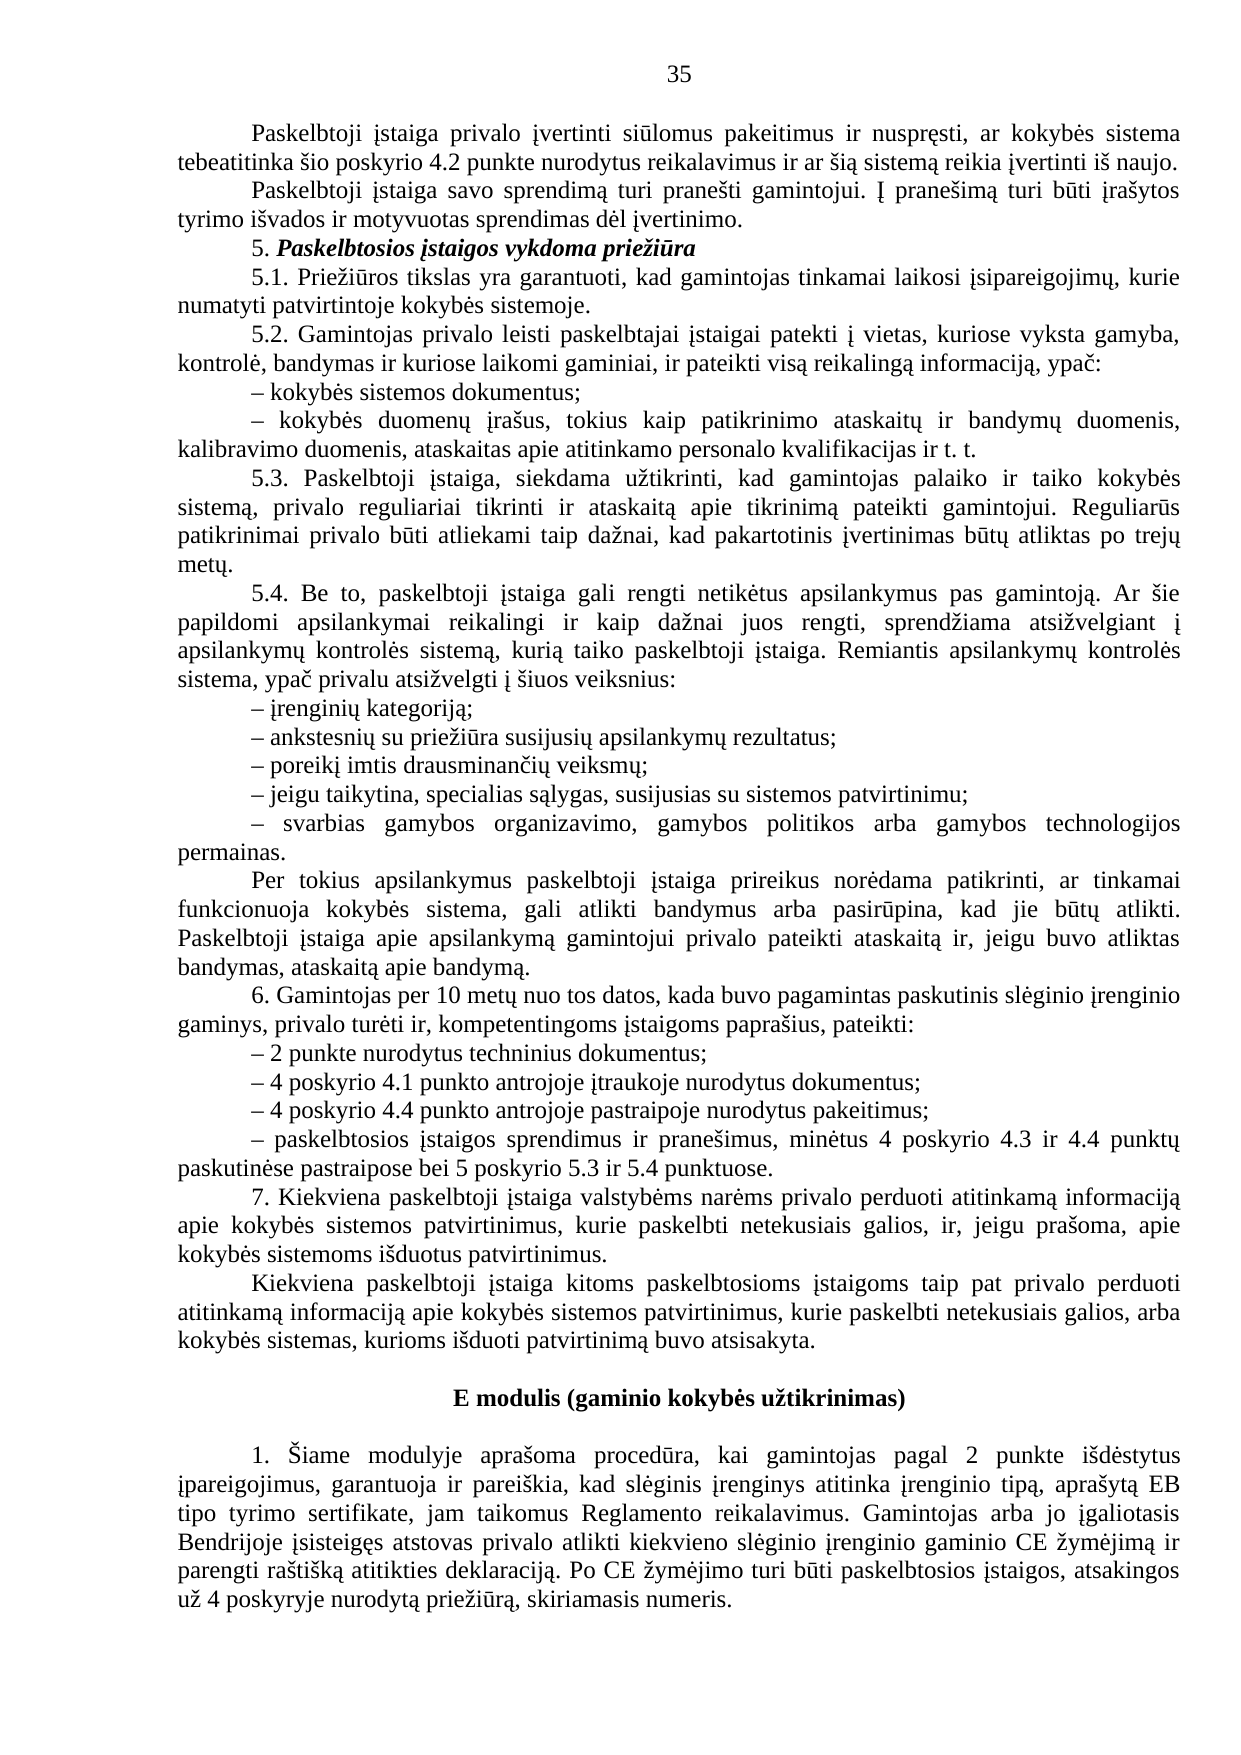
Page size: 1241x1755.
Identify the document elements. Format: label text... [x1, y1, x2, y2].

text – 2 punkte nurodytus techninius dokumentus; [177, 1038, 1181, 1067]
text 5. Paskelbtosios įstaigos vykdoma priežiūra [177, 233, 1181, 262]
text Per tokius apsilankymus paskelbtoji įstaiga prireikus norėdama patikrinti, ar tinkamai funkcionuoja kokybės sistema, gali atlikti bandymus arba pasirūpina, kad jie būtų atlikti. Paskelbtoji įstaiga apie apsilankymą gamintojui privalo pateikti ataskaitą ir, jeigu buvo atliktas bandymas, ataskaitą apie bandymą. [177, 866, 1181, 981]
text E modulis (gaminio kokybės užtikrinimas) [177, 1383, 1181, 1412]
text – svarbias gamybos organizavimo, gamybos politikos arba gamybos technologijos permainas. [177, 808, 1181, 866]
text – 4 poskyrio 4.1 punkto antrojoje įtraukoje nurodytus dokumentus; [177, 1067, 1181, 1096]
text – kokybės duomenų įrašus, tokius kaip patikrinimo ataskaitų ir bandymų duomenis, kalibravimo duomenis, ataskaitas apie atitinkamo personalo kvalifikacijas ir t. t. [177, 406, 1181, 463]
text Paskelbtoji įstaiga privalo įvertinti siūlomus pakeitimus ir nuspręsti, ar kokybės sistema tebeatitinka šio poskyrio 4.2 punkte nurodytus reikalavimus ir ar šią sistemą reikia įvertinti iš naujo. [177, 118, 1181, 176]
text 6. Gamintojas per 10 metų nuo tos datos, kada buvo pagamintas paskutinis slėginio įrenginio gaminys, privalo turėti ir, kompetentingoms įstaigoms paprašius, pateikti: [177, 981, 1181, 1038]
text 1. Šiame modulyje aprašoma procedūra, kai gamintojas pagal 2 punkte išdėstytus įpareigojimus, garantuoja ir pareiškia, kad slėginis įrenginys atitinka įrenginio tipą, aprašytą EB tipo tyrimo sertifikate, jam taikomus Reglamento reikalavimus. Gamintojas arba jo įgaliotasis Bendrijoje įsisteigęs atstovas privalo atlikti kiekvieno slėginio įrenginio gaminio CE žymėjimą ir parengti raštišką atitikties deklaraciją. Po CE žymėjimo turi būti paskelbtosios įstaigos, atsakingos už 4 poskyryje nurodytą priežiūrą, skiriamasis numeris. [177, 1441, 1181, 1613]
text – 4 poskyrio 4.4 punkto antrojoje pastraipoje nurodytus pakeitimus; [177, 1096, 1181, 1124]
text – poreikį imtis drausminančių veiksmų; [177, 751, 1181, 779]
text – paskelbtosios įstaigos sprendimus ir pranešimus, minėtus 4 poskyrio 4.3 ir 4.4 punktų paskutinėse pastraipose bei 5 poskyrio 5.3 ir 5.4 punktuose. [177, 1124, 1181, 1182]
text – įrenginių kategoriją; [177, 693, 1181, 722]
text 5.2. Gamintojas privalo leisti paskelbtajai įstaigai patekti į vietas, kuriose vyksta gamyba, kontrolė, bandymas ir kuriose laikomi gaminiai, ir pateikti visą reikalingą informaciją, ypač: [177, 319, 1181, 377]
text – jeigu taikytina, specialias sąlygas, susijusias su sistemos patvirtinimu; [177, 779, 1181, 808]
text 7. Kiekviena paskelbtoji įstaiga valstybėms narėms privalo perduoti atitinkamą informaciją apie kokybės sistemos patvirtinimus, kurie paskelbti netekusiais galios, ir, jeigu prašoma, apie kokybės sistemoms išduotus patvirtinimus. [177, 1182, 1181, 1268]
text – ankstesnių su priežiūra susijusių apsilankymų rezultatus; [177, 722, 1181, 751]
text Paskelbtoji įstaiga savo sprendimą turi pranešti gamintojui. Į pranešimą turi būti įrašytos tyrimo išvados ir motyvuotas sprendimas dėl įvertinimo. [177, 176, 1181, 233]
text 5.4. Be to, paskelbtoji įstaiga gali rengti netikėtus apsilankymus pas gamintoją. Ar šie papildomi apsilankymai reikalingi ir kaip dažnai juos rengti, sprendžiama atsižvelgiant į apsilankymų kontrolės sistemą, kurią taiko paskelbtoji įstaiga. Remiantis apsilankymų kontrolės sistema, ypač privalu atsižvelgti į šiuos veiksnius: [177, 578, 1181, 693]
text 5.3. Paskelbtoji įstaiga, siekdama užtikrinti, kad gamintojas palaiko ir taiko kokybės sistemą, privalo reguliariai tikrinti ir ataskaitą apie tikrinimą pateikti gamintojui. Reguliarūs patikrinimai privalo būti atliekami taip dažnai, kad pakartotinis įvertinimas būtų atliktas po trejų metų. [177, 463, 1181, 578]
text 5.1. Priežiūros tikslas yra garantuoti, kad gamintojas tinkamai laikosi įsipareigojimų, kurie numatyti patvirtintoje kokybės sistemoje. [177, 262, 1181, 319]
text Kiekviena paskelbtoji įstaiga kitoms paskelbtosioms įstaigoms taip pat privalo perduoti atitinkamą informaciją apie kokybės sistemos patvirtinimus, kurie paskelbti netekusiais galios, arba kokybės sistemas, kurioms išduoti patvirtinimą buvo atsisakyta. [177, 1268, 1181, 1354]
text – kokybės sistemos dokumentus; [177, 377, 1181, 406]
